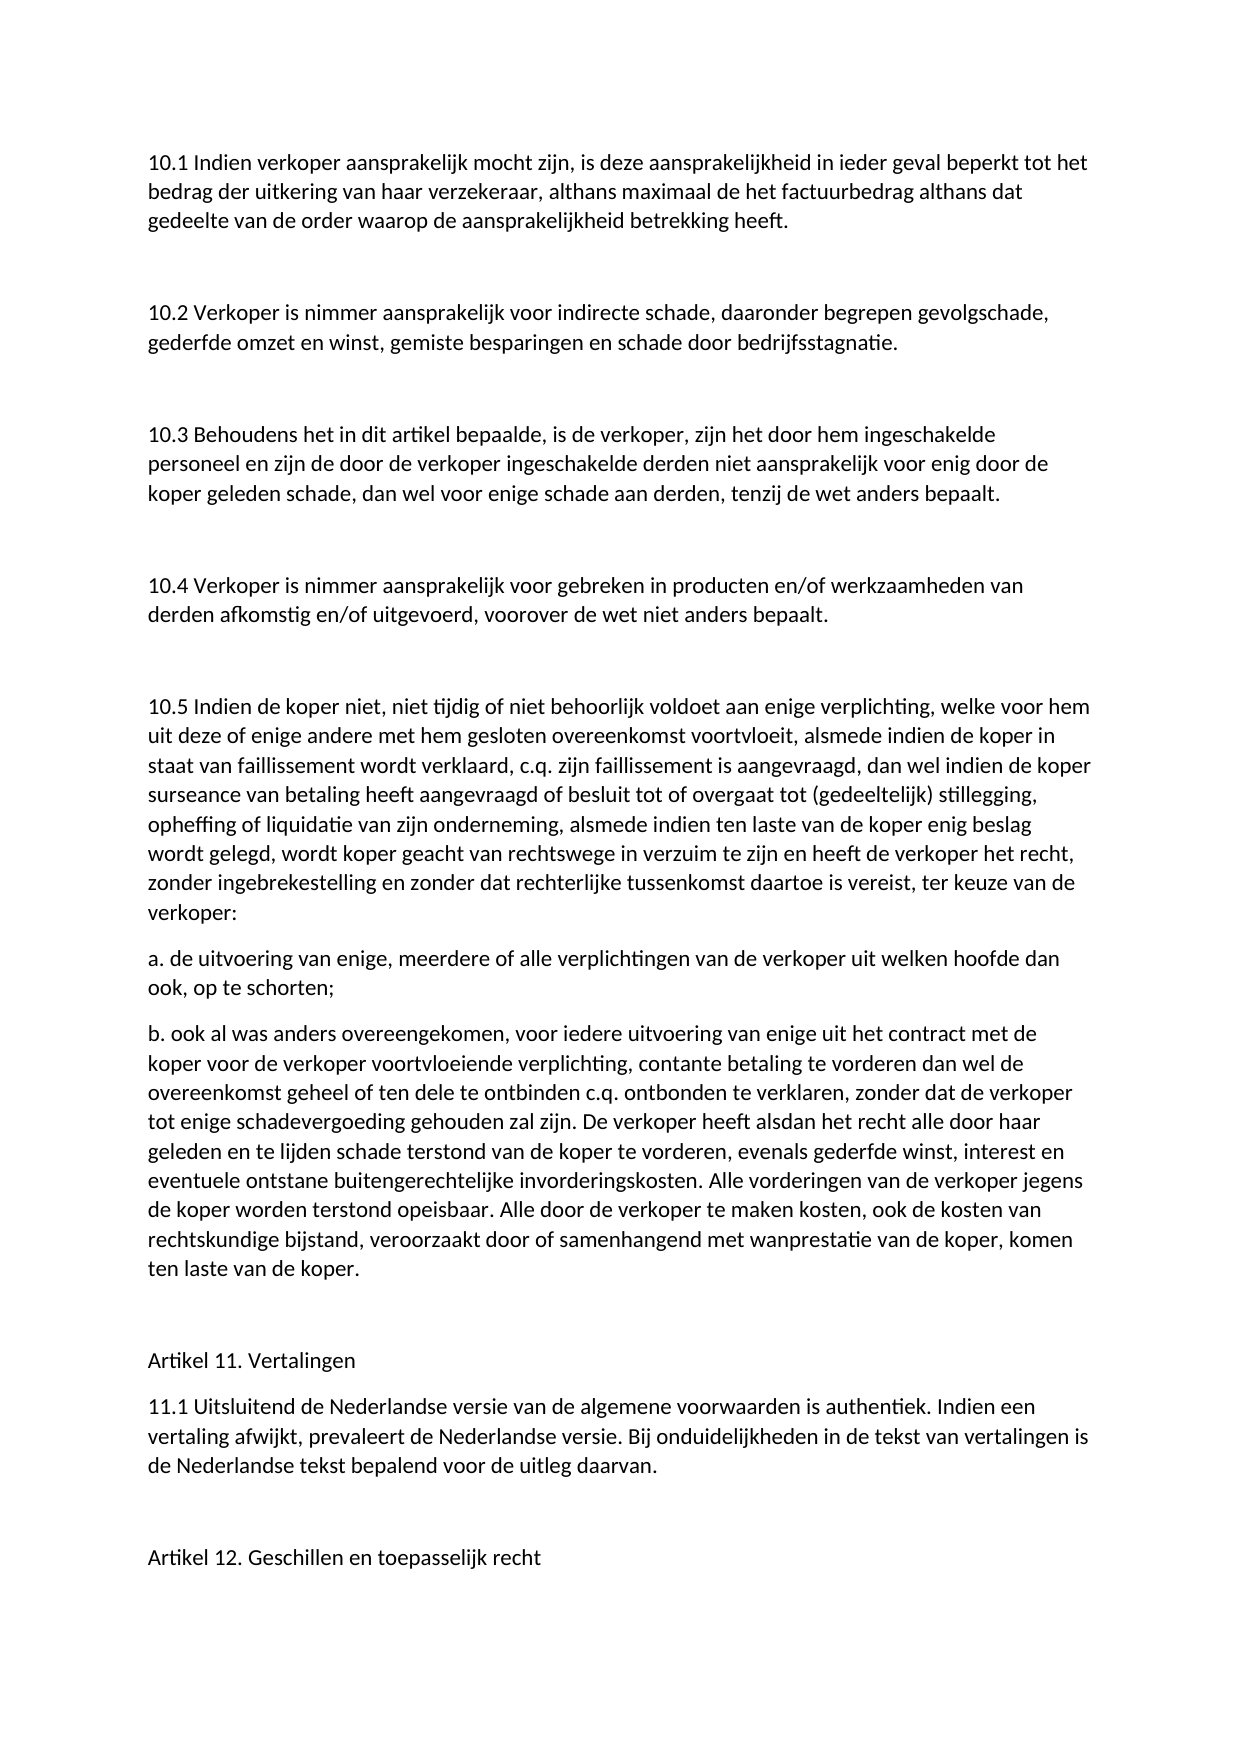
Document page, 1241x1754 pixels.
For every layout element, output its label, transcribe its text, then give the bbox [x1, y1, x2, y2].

text a. de uitvoering van enige, meerdere of alle verplichtingen van de verkoper uit welken hoofde dan ook, op te schorten; [148, 944, 1093, 1001]
text 11.1 Uitsluitend de Nederlandse versie van de algemene voorwaarden is authentiek. Indien een vertaling afwijkt, prevaleert de Nederlandse versie. Bij onduidelijkheden in de tekst van vertalingen is de Nederlandse tekst bepalend voor de uitleg daarvan. [148, 1392, 1093, 1479]
text 10.2 Verkoper is nimmer aansprakelijk voor indirecte schade, daaronder begrepen gevolgschade, gederfde omzet en winst, gemiste besparingen en schade door bedrijfsstagnatie. [148, 298, 1093, 356]
text 10.4 Verkoper is nimmer aansprakelijk voor gebreken in producten en/of werkzaamheden van derden afkomstig en/of uitgevoerd, voorover de wet niet anders bepaalt. [148, 571, 1093, 628]
text Artikel 12. Geschillen en toepasselijk recht [148, 1543, 1093, 1571]
text 10.5 Indien de koper niet, niet tijdig of niet behoorlijk voldoet aan enige verplichting, welke voor hem uit deze of enige andere met hem gesloten overeenkomst voortvloeit, alsmede indien de koper in staat van faillissement wordt verklaard, c.q. zijn faillissement is aangevraagd, dan wel indien de koper surseance van betaling heeft aangevraagd of besluit tot of overgaat tot (gedeeltelijk) stillegging, opheffing of liquidatie van zijn onderneming, alsmede indien ten laste van de koper enig beslag wordt gelegd, wordt koper geacht van rechtswege in verzuim te zijn en heeft de verkoper het recht, zonder ingebrekestelling en zonder dat rechterlijke tussenkomst daartoe is vereist, ter keuze van de verkoper: [148, 692, 1093, 926]
text Artikel 11. Vertalingen [148, 1346, 1093, 1374]
text 10.1 Indien verkoper aansprakelijk mocht zijn, is deze aansprakelijkheid in ieder geval beperkt tot het bedrag der uitkering van haar verzekeraar, althans maximaal de het factuurbedrag althans dat gedeelte van de order waarop de aansprakelijkheid betrekking heeft. [148, 148, 1093, 234]
text b. ook al was anders overeengekomen, voor iedere uitvoering van enige uit het contract met de koper voor de verkoper voortvloeiende verplichting, contante betaling te vorderen dan wel de overeenkomst geheel of ten dele te ontbinden c.q. ontbonden te verklaren, zonder dat de verkoper tot enige schadevergoeding gehouden zal zijn. De verkoper heeft alsdan het recht alle door haar geleden en te lijden schade terstond van de koper te vorderen, evenals gederfde winst, interest en eventuele ontstane buitengerechtelijke invorderingskosten. Alle vorderingen van de verkoper jegens de koper worden terstond opeisbaar. Alle door de verkoper te maken kosten, ook de kosten van rechtskundige bijstand, veroorzaakt door of samenhangend met wanprestatie van de koper, komen ten laste van de koper. [148, 1019, 1093, 1282]
text 10.3 Behoudens het in dit artikel bepaalde, is de verkoper, zijn het door hem ingeschakelde personeel en zijn de door de verkoper ingeschakelde derden niet aansprakelijk voor enig door de koper geleden schade, dan wel voor enige schade aan derden, tenzij de wet anders bepaalt. [148, 420, 1093, 507]
